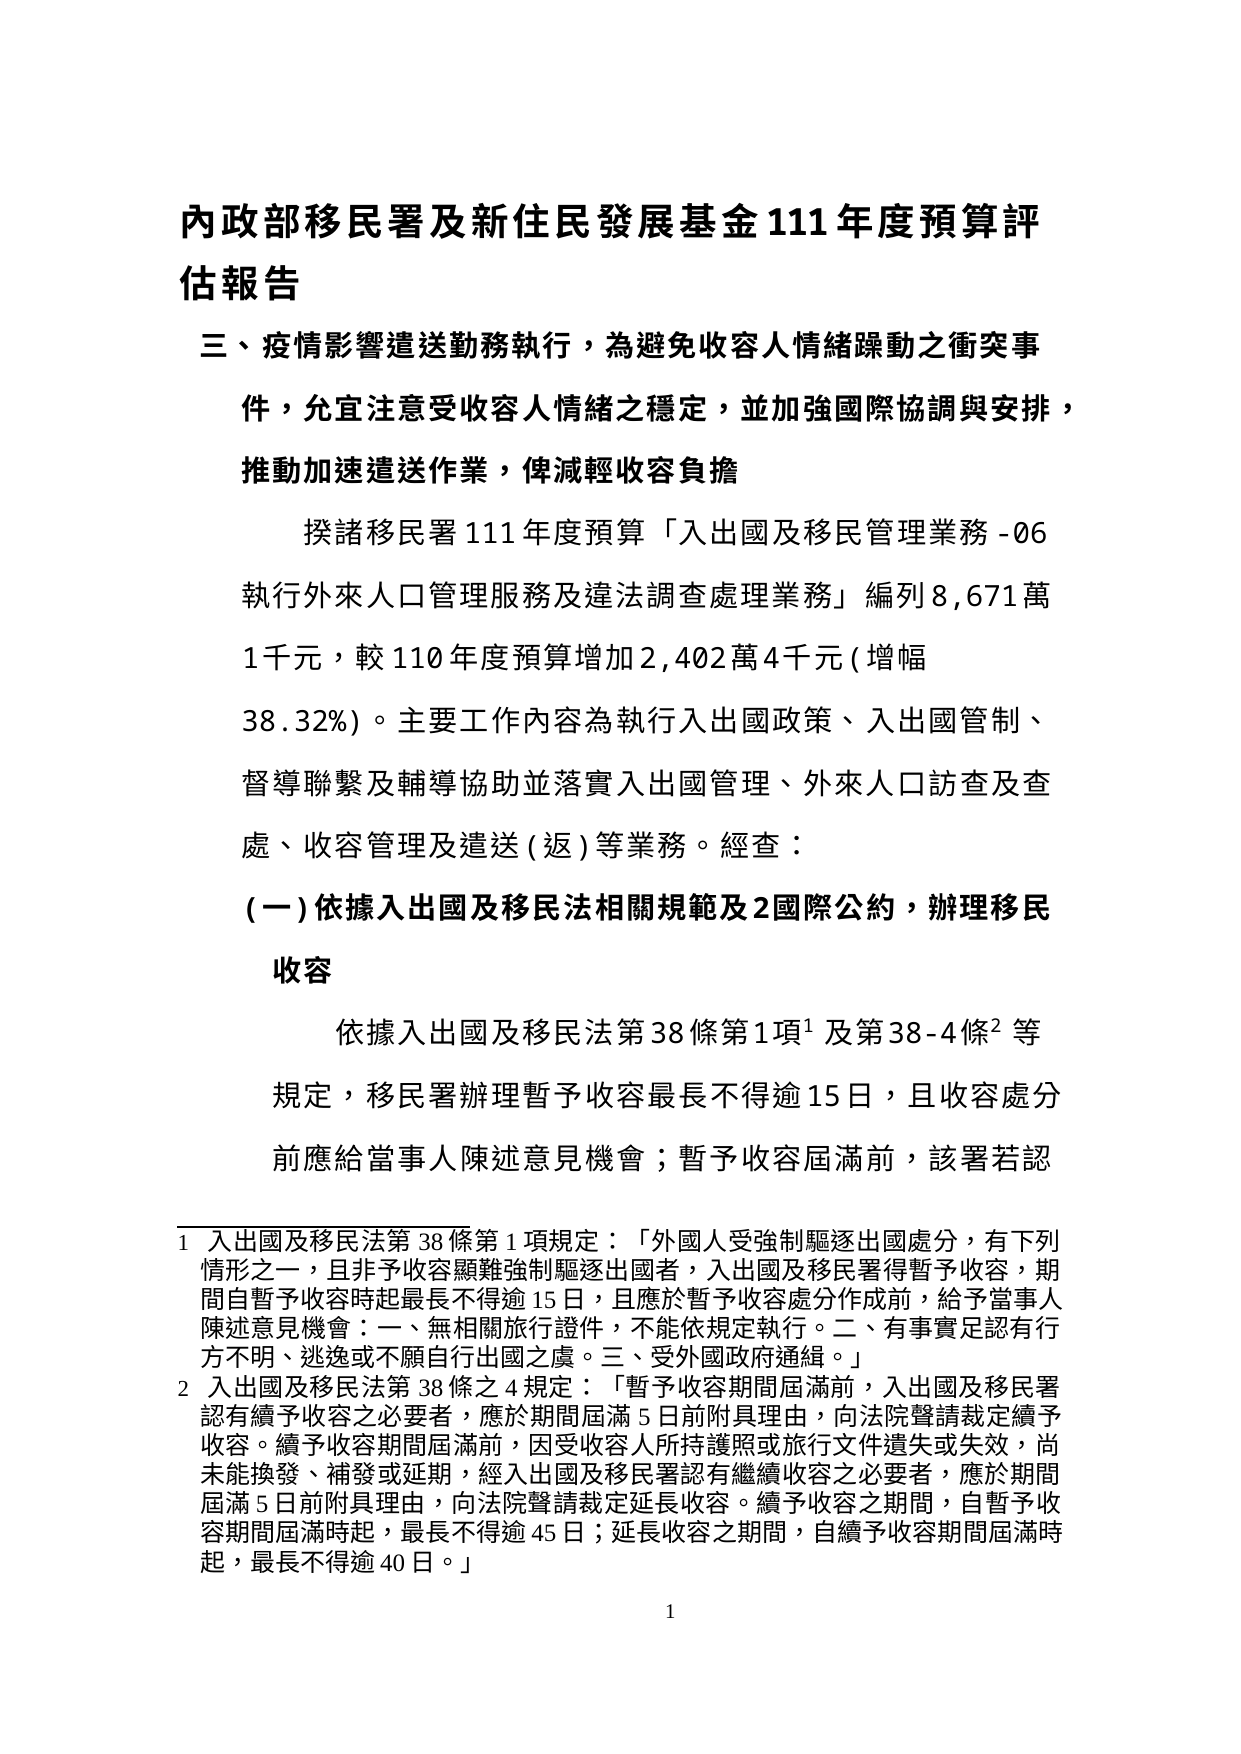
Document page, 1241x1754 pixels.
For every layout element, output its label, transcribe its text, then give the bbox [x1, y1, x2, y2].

text (一)依據入出國及移民法相關規範及2國際公約，辦理移民收容 [236, 865, 1063, 990]
text 內政部移民署及新住民發展基金111年度預算評估報告 [177, 177, 1063, 302]
text 入出國及移民法第38條之4規定：「暫予收容期間屆滿前，入出國及移民署認有續予收容之必要者，應於期間屆滿5日前附具理由，向法院聲請裁定續予收容。續予收容期間屆滿前，因受收容人所持護照或旅行文件遺失或失效，尚未能換發、補發或延期，經入出國及移民署認有繼續收容之必要者，應於期間屆滿5日前附具理由，向法院聲請裁定延長收容。續予收容之期間，自暫予收容期間屆滿時起，最長不得逾45日；延長收容之期間，自續予收容期間屆滿時起，最長不得逾40日。」 [177, 1373, 1063, 1577]
text 揆諸移民署111年度預算「入出國及移民管理業務-06執行外來人口管理服務及違法調查處理業務」編列8,671萬1千元，較110年度預算增加2,402萬4千元(增幅38.32%)。主要工作內容為執行入出國政策、入出國管制、督導聯繫及輔導協助並落實入出國管理、外來人口訪查及查處、收容管理及遣送(返)等業務。經查： [236, 490, 1063, 865]
text 依據入出國及移民法第38條第1項及第38-4條等規定，移民署辦理暫予收容最長不得逾15日，且收容處分前應給當事人陳述意見機會；暫予收容屆滿前，該署若認為有續予收容必要，應附具理由向法院聲請裁定續予收容，續予收容期間最長不得逾45日；續予收容屆滿後，該署若認為有繼續收容必要，應附具理由向法院聲請裁定延長收容，延長收容期間最長不得逾40日，亦即前後收容期間合併計算最長不得逾一百日。另該署為落實「公民與政治權利國際公約」及「經濟社會文化權利國際公約」，並避免發生收容代替羈押之情形，推動加速遣返作業，以降低收容天數。 [266, 990, 1063, 1177]
text 入出國及移民法第38條第1項規定：「外國人受強制驅逐出國處分，有下列情形之一，且非予收容顯難強制驅逐出國者，入出國及移民署得暫予收容，期間自暫予收容時起最長不得逾15日，且應於暫予收容處分作成前，給予當事人陳述意見機會：一、無相關旅行證件，不能依規定執行。二、有事實足認有行方不明、逃逸或不願自行出國之虞。三、受外國政府通緝。」 [177, 1227, 1063, 1373]
text 三、疫情影響遣送勤務執行，為避免收容人情緒躁動之衝突事件，允宜注意受收容人情緒之穩定，並加強國際協調與安排，推動加速遣送作業，俾減輕收容負擔 [192, 302, 1063, 490]
